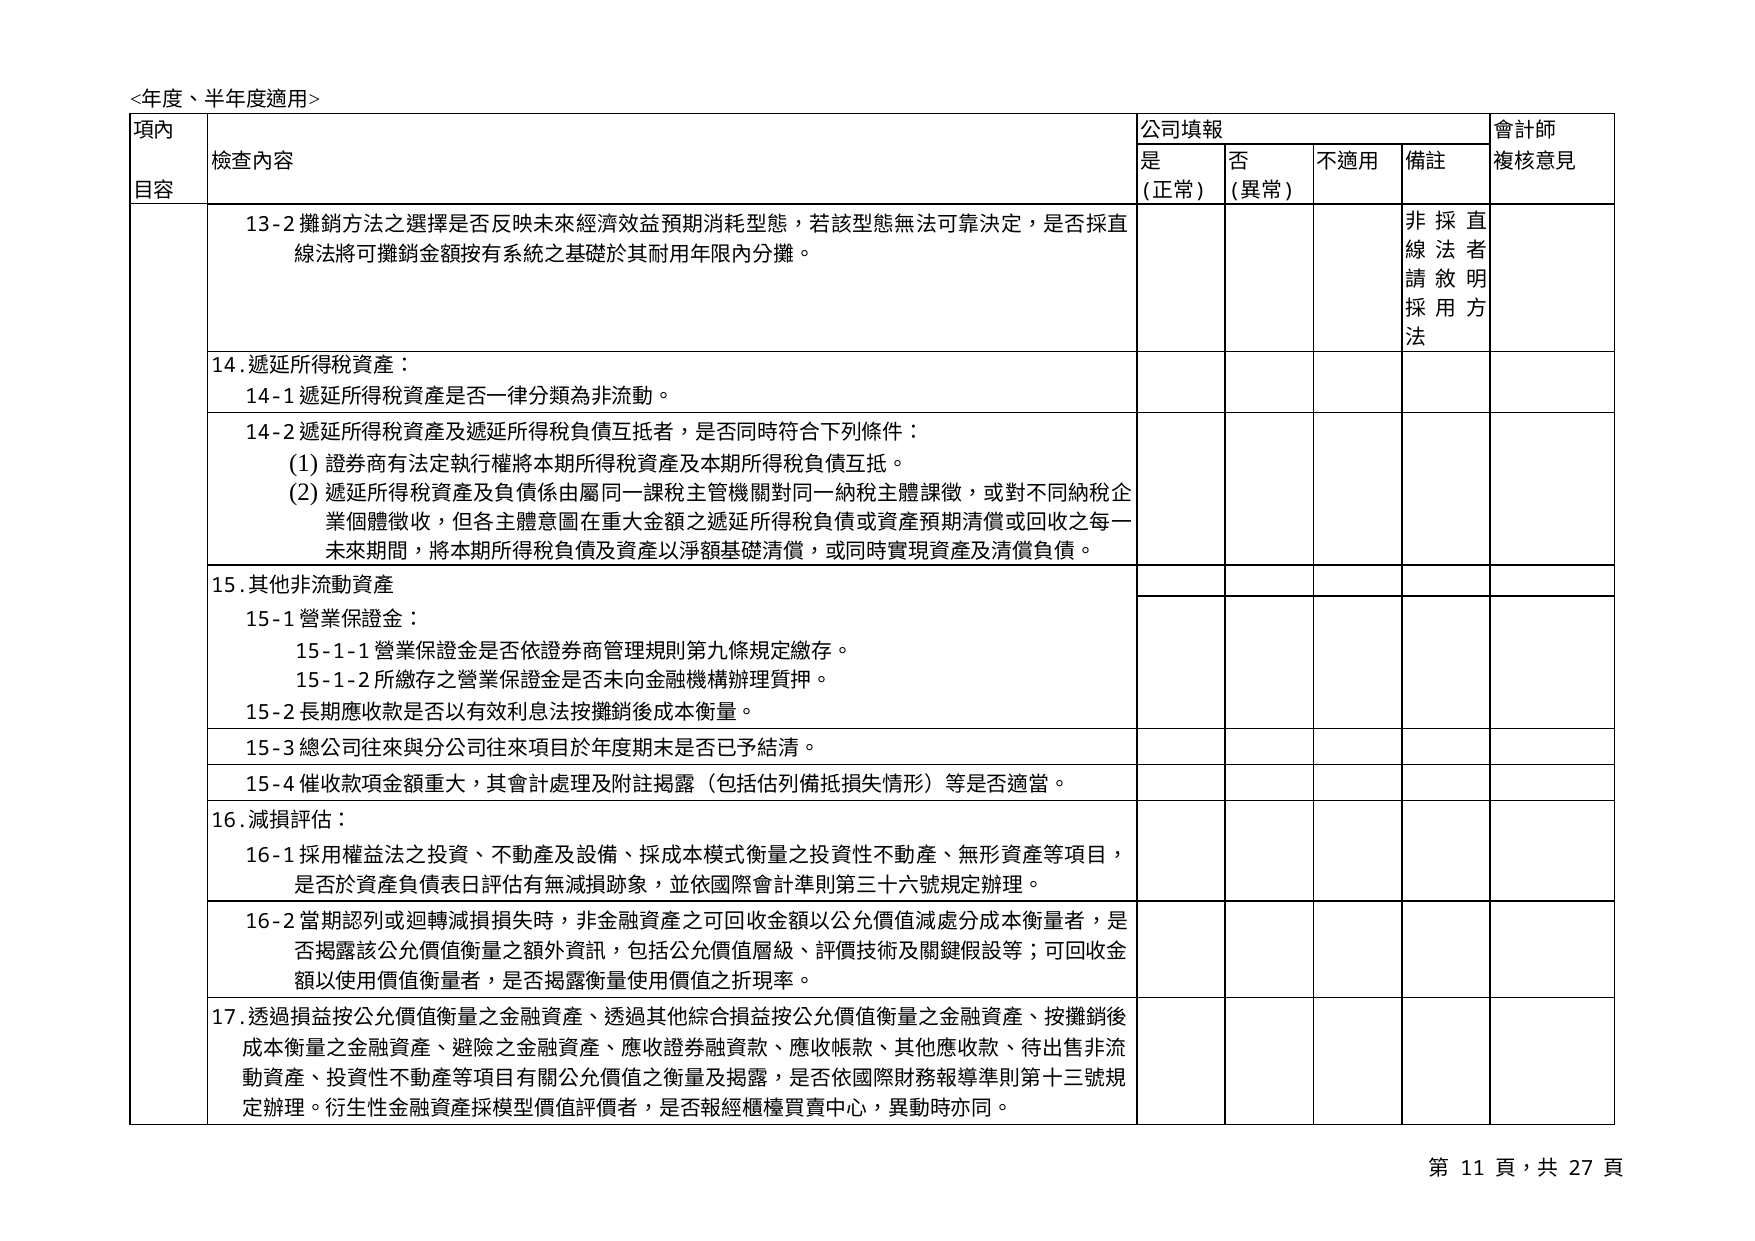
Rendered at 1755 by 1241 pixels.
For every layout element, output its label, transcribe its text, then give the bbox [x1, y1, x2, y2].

table_cell 14.遞延所得稅資產： 14-1遞延所得稅資產是否一律分類為非流動。 [208, 352, 1136, 412]
table_cell [1138, 998, 1224, 1123]
table_cell 15.其他非流動資產 15-1營業保證金： 15-1-1營業保證金是否依證券商管理規則第九條規定繳存。 15-1-2所繳存之營業保證金是否未向金融機構辦理質押。 15-2長期應收款是否以有效利息法按攤銷後成本衡量。 [208, 566, 1136, 728]
table_cell [1491, 902, 1614, 997]
table_cell 非採直線法者請敘明採用方法 [1403, 205, 1489, 351]
table_cell [1491, 729, 1614, 764]
table_cell [1314, 352, 1401, 412]
table_header [208, 114, 1136, 143]
table_cell [1314, 566, 1401, 595]
table_cell [1491, 352, 1614, 412]
table_cell [1403, 729, 1489, 764]
table_cell [1403, 566, 1489, 595]
table_cell [1226, 413, 1313, 564]
table_cell [1314, 597, 1401, 728]
table_cell [1138, 902, 1224, 997]
table_cell [1138, 413, 1224, 564]
table_cell [1491, 765, 1614, 800]
table_cell [1226, 998, 1313, 1123]
table_cell [1403, 597, 1489, 728]
table_cell [1314, 998, 1401, 1123]
table_cell [1226, 352, 1313, 412]
table_cell [1314, 729, 1401, 764]
table_cell [1314, 413, 1401, 564]
table_cell [131, 204, 207, 1123]
table_cell [1314, 765, 1401, 800]
table_cell 是 (正常) [1138, 145, 1224, 203]
table_cell [1403, 998, 1489, 1123]
table_header 會計師 [1491, 114, 1614, 143]
table_cell [1314, 205, 1401, 351]
table_cell [1491, 801, 1614, 900]
table_cell [1491, 205, 1614, 351]
table_cell [1226, 801, 1313, 900]
table_cell [1491, 597, 1614, 728]
table_cell [1226, 205, 1313, 351]
table_header 公司填報 [1138, 114, 1489, 143]
table_cell 15-3總公司往來與分公司往來項目於年度期末是否已予結清。 [208, 729, 1136, 764]
table_cell [1138, 765, 1224, 800]
table_cell [1138, 729, 1224, 764]
table_cell 檢查內容 [208, 143, 1136, 203]
table_cell [1403, 413, 1489, 564]
table_cell [1403, 765, 1489, 800]
table_cell [1314, 801, 1401, 900]
table_cell 16.減損評估： 16-1採用權益法之投資、不動產及設備、採成本模式衡量之投資性不動產、無形資產等項目，是否於資產負債表日評估有無減損跡象，並依國際會計準則第三十六號規定辦理。 [208, 801, 1136, 900]
table_cell [1226, 765, 1313, 800]
table_cell 否 (異常) [1226, 145, 1313, 203]
table_cell [1138, 205, 1224, 351]
table_cell [1226, 566, 1313, 595]
table_cell [1138, 352, 1224, 412]
table_cell [1138, 801, 1224, 900]
table_cell [1403, 352, 1489, 412]
table_cell [1403, 902, 1489, 997]
table_header 項內 [131, 114, 207, 143]
table_cell 17.透過損益按公允價值衡量之金融資產、透過其他綜合損益按公允價值衡量之金融資產、按攤銷後成本衡量之金融資產、避險之金融資產、應收證券融資款、應收帳款、其他應收款、待出售非流動資產、投資性不動產等項目有關公允價值之衡量及揭露，是否依國際財務報導準則第十三號規定辦理。衍生性金融資產採模型價值評價者，是否報經櫃檯買賣中心，異動時亦同。 [208, 998, 1136, 1123]
table_cell 不適用 [1314, 145, 1401, 203]
table_cell [1491, 998, 1614, 1123]
table_cell [1226, 597, 1313, 728]
table_cell [1491, 566, 1614, 595]
table_cell 14-2遞延所得稅資產及遞延所得稅負債互抵者，是否同時符合下列條件： 證券商有法定執行權將本期所得稅資產及本期所得稅負債互抵。 遞延所得稅資產及負債係由屬同一課稅主管機關對同一納稅主體課徵，或對不同納稅企業個體徵收，但各主體意圖在重大金額之遞延所得稅負債或資產預期清償或回收之每一未來期間，將本期所得稅負債及資產以淨額基礎清償，或同時實現資產及清償負債。 [208, 413, 1136, 564]
table_cell 15-4催收款項金額重大，其會計處理及附註揭露（包括估列備抵損失情形）等是否適當。 [208, 765, 1136, 800]
table_cell [1138, 566, 1224, 595]
table_cell [1314, 902, 1401, 997]
table_cell [1138, 597, 1224, 728]
table_cell 16-2當期認列或迴轉減損損失時，非金融資產之可回收金額以公允價值減處分成本衡量者，是否揭露該公允價值衡量之額外資訊，包括公允價值層級、評價技術及關鍵假設等；可回收金額以使用價值衡量者，是否揭露衡量使用價值之折現率。 [208, 902, 1136, 997]
table_cell [1226, 729, 1313, 764]
table_cell 備註 [1403, 145, 1489, 203]
table_cell [1403, 801, 1489, 900]
table_cell 複核意見 [1491, 143, 1614, 203]
table_cell [1491, 413, 1614, 564]
table_cell [1226, 902, 1313, 997]
table_cell 目容 [131, 143, 207, 203]
table_cell 13-2攤銷方法之選擇是否反映未來經濟效益預期消耗型態，若該型態無法可靠決定，是否採直線法將可攤銷金額按有系統之基礎於其耐用年限內分攤。 [208, 205, 1136, 351]
